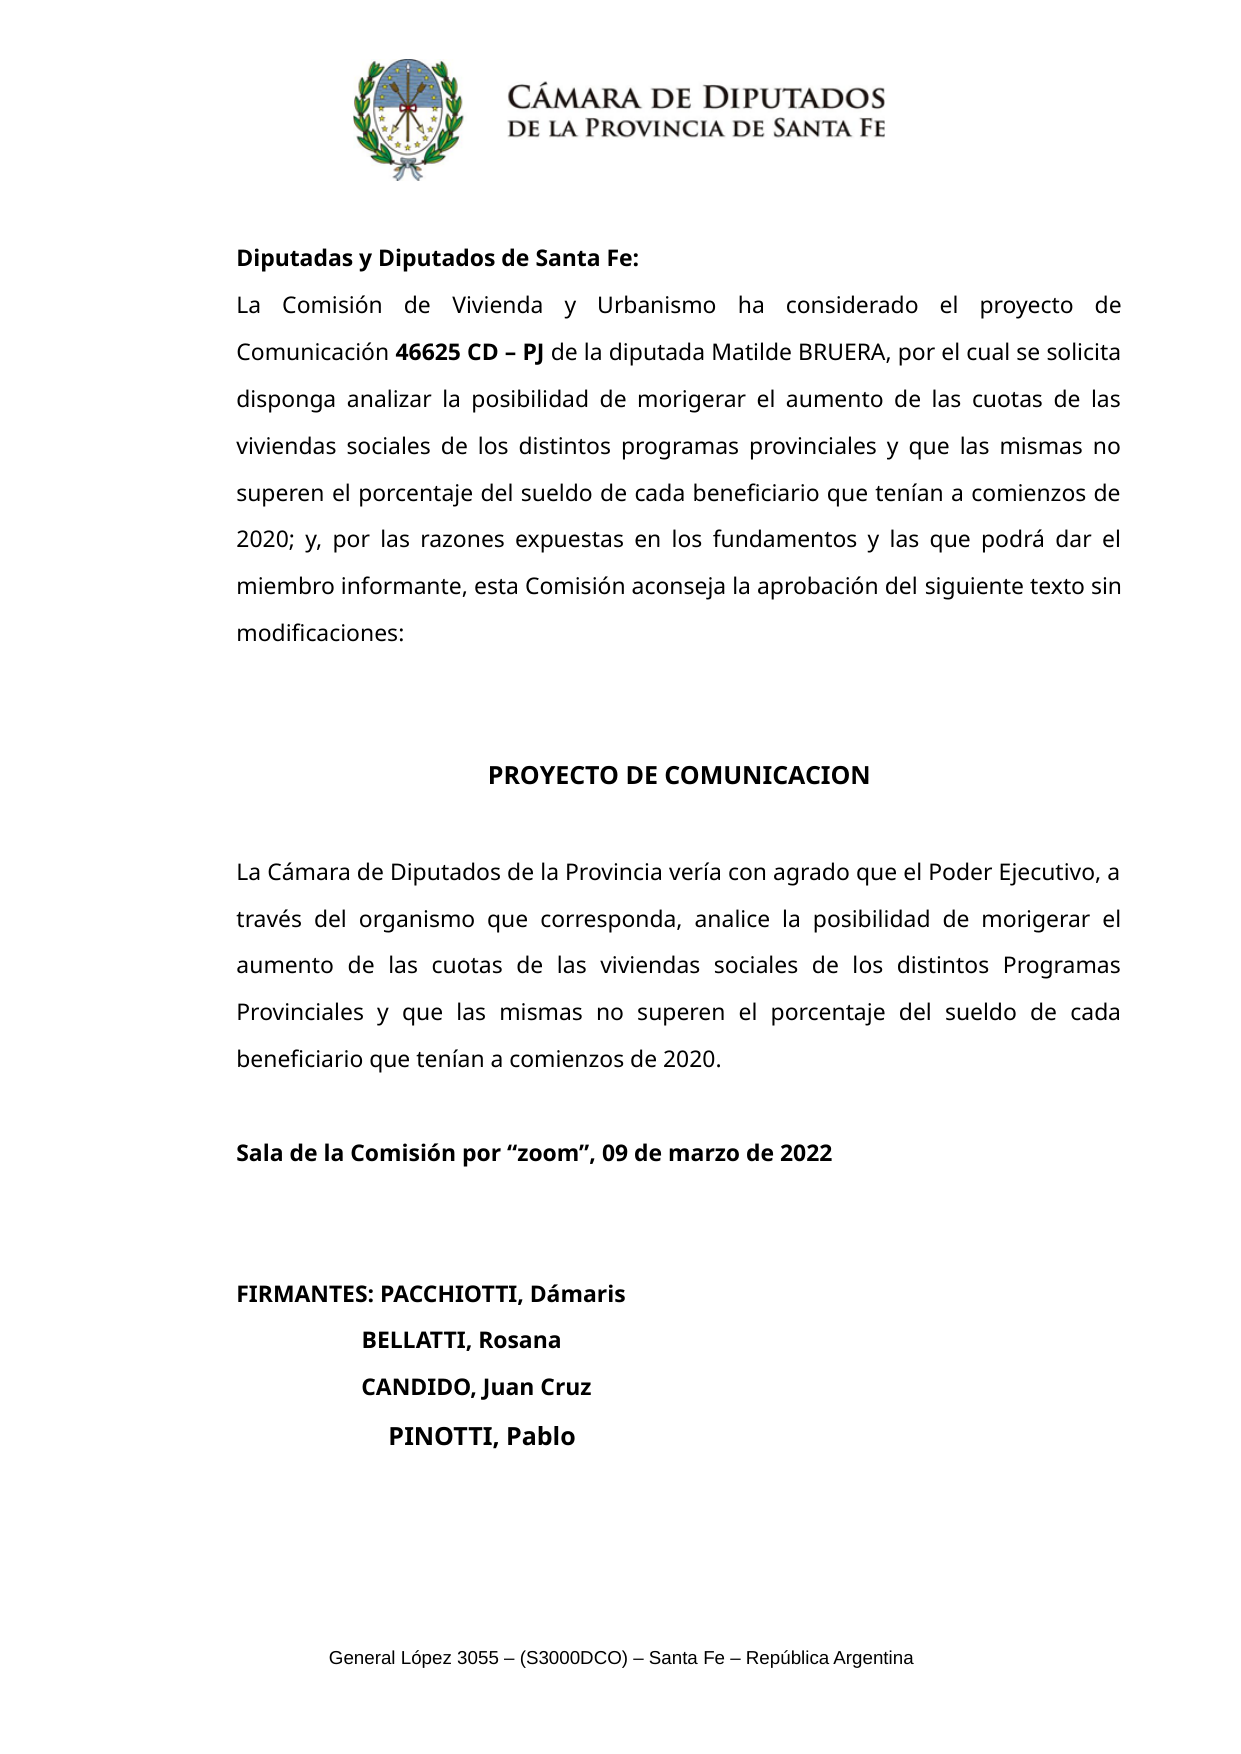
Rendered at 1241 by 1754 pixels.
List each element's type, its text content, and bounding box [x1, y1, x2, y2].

text La Cámara de Diputados de la Provincia vería con agrado que el Poder Ejecutivo, a través del organismo que corresponda, analice la posibilidad de morigerar el aumento de las cuotas de las viviendas sociales de los distintos Programas Provinciales y que las mismas no superen el porcentaje del sueldo de cada beneficiario que tenían a comienzos de 2020. [236, 856, 1122, 1074]
text La Comisión de Vivienda y Urbanismo ha considerado el proyecto de Comunicación 46625 CD – PJ de la diputada Matilde BRUERA, por el cual se solicita disponga analizar la posibilidad de morigerar el aumento de las cuotas de las viviendas sociales de los distintos programas provinciales y que las mismas no superen el porcentaje del sueldo de cada beneficiario que tenían a comienzos de 2020; y, por las razones expuestas en los fundamentos y las que podrá dar el miembro informante, esta Comisión aconseja la aprobación del siguiente texto sin modificaciones: [236, 289, 1122, 648]
text BELLATTI, Rosana [236, 1324, 1122, 1356]
text CANDIDO, Juan Cruz [236, 1371, 1122, 1403]
text FIRMANTES: PACCHIOTTI, Dámaris [236, 1278, 1122, 1309]
text Diputadas y Diputados de Santa Fe: [236, 242, 1122, 273]
text PROYECTO DE COMUNICACION [236, 758, 1122, 792]
text PINOTTI, Pablo [236, 1418, 1122, 1452]
text Sala de la Comisión por “zoom”, 09 de marzo de 2022 [236, 1137, 1122, 1168]
